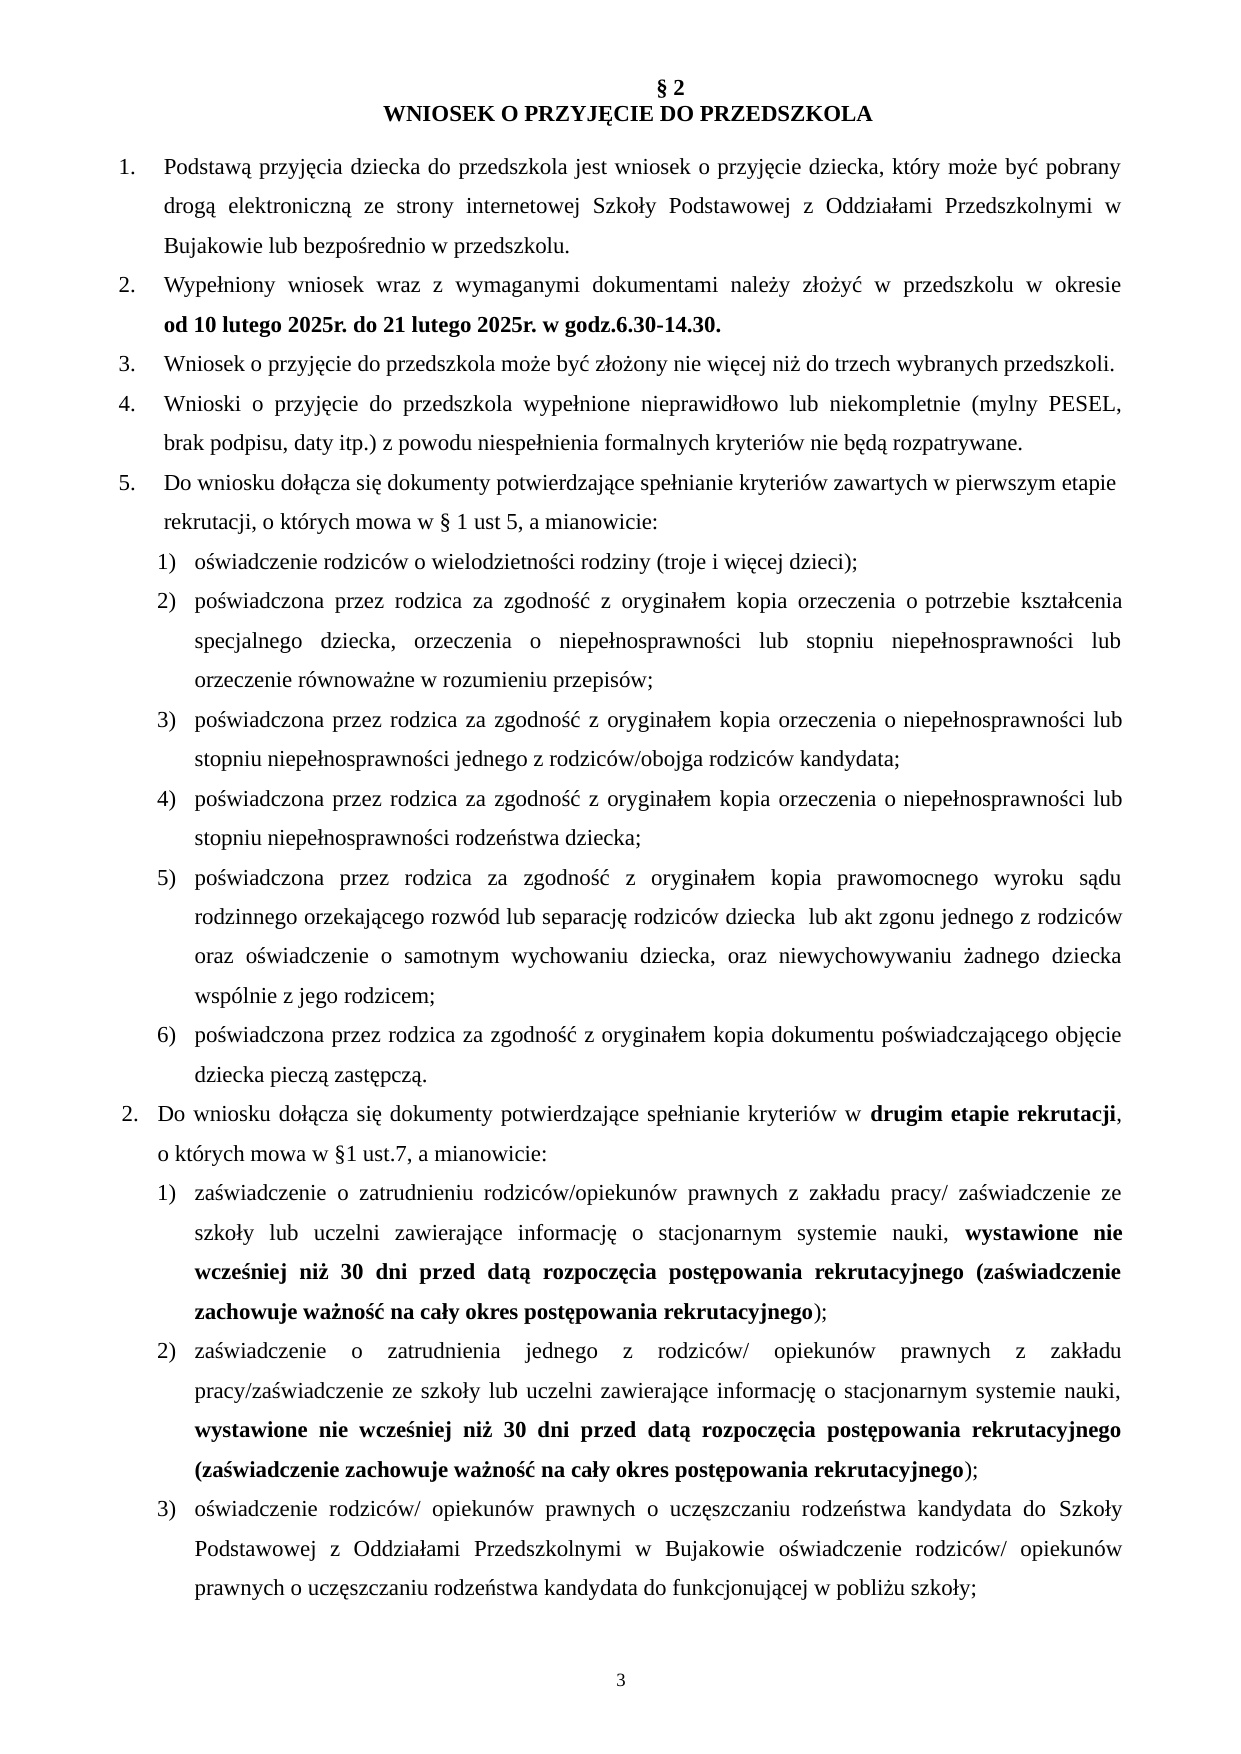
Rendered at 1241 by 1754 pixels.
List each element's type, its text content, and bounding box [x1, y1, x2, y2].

list oświadczenie rodziców/ opiekunów prawnych o uczęszczaniu rodzeństwa kandydata do Szkoły Podstawowej z Oddziałami Przedszkolnymi w Bujakowie oświadczenie rodziców/ opiekunów prawnych o uczęszczaniu rodzeństwa kandydata do funkcjonującej w pobliżu szkoły; [157, 1495, 1123, 1601]
list Do wniosku dołącza się dokumenty potwierdzające spełnianie kryteriów w drugim etapie rekrutacji, o których mowa w §1 ust.7, a mianowicie: [121, 1101, 1122, 1166]
list Wnioski o przyjęcie do przedszkola wypełnione nieprawidłowo lub niekompletnie (mylny PESEL, brak podpisu, daty itp.) z powodu niespełnienia formalnych kryteriów nie będą rozpatrywane. [118, 390, 1123, 456]
list Do wniosku dołącza się dokumenty potwierdzające spełnianie kryteriów zawartych w pierwszym etapie rekrutacji, o których mowa w § 1 ust 5, a mianowicie: [118, 469, 1123, 535]
list poświadczona przez rodzica za zgodność z oryginałem kopia prawomocnego wyroku sądu rodzinnego orzekającego rozwód lub separację rodziców dziecka lub akt zgonu jednego z rodziców oraz oświadczenie o samotnym wychowaniu dziecka, oraz niewychowywaniu żadnego dziecka wspólnie z jego rodzicem; [157, 864, 1123, 1008]
subtitle § 2 [656, 74, 1123, 100]
list poświadczona przez rodzica za zgodność z oryginałem kopia orzeczenia o potrzebie kształcenia specjalnego dziecka, orzeczenia o niepełnosprawności lub stopniu niepełnosprawności lub orzeczenie równoważne w rozumieniu przepisów; [157, 587, 1123, 693]
list zaświadczenie o zatrudnienia jednego z rodziców/ opiekunów prawnych z zakładu pracy/zaświadczenie ze szkoły lub uczelni zawierające informację o stacjonarnym systemie nauki, wystawione nie wcześniej niż 30 dni przed datą rozpoczęcia postępowania rekrutacyjnego (zaświadczenie zachowuje ważność na cały okres postępowania rekrutacyjnego); [157, 1337, 1123, 1482]
list oświadczenie rodziców o wielodzietności rodziny (troje i więcej dzieci); [157, 548, 1123, 574]
list Podstawą przyjęcia dziecka do przedszkola jest wniosek o przyjęcie dziecka, który może być pobrany drogą elektroniczną ze strony internetowej Szkoły Podstawowej z Oddziałami Przedszkolnymi w Bujakowie lub bezpośrednio w przedszkolu. [118, 153, 1123, 258]
text WNIOSEK O PRZYJĘCIE DO PRZEDSZKOLA [383, 100, 1123, 126]
list poświadczona przez rodzica za zgodność z oryginałem kopia orzeczenia o niepełnosprawności lub stopniu niepełnosprawności jednego z rodziców/obojga rodziców kandydata; [157, 706, 1123, 772]
list Wniosek o przyjęcie do przedszkola może być złożony nie więcej niż do trzech wybranych przedszkoli. [118, 350, 1123, 377]
list poświadczona przez rodzica za zgodność z oryginałem kopia dokumentu poświadczającego objęcie dziecka pieczą zastępczą. [157, 1022, 1123, 1087]
list zaświadczenie o zatrudnieniu rodziców/opiekunów prawnych z zakładu pracy/ zaświadczenie ze szkoły lub uczelni zawierające informację o stacjonarnym systemie nauki, wystawione nie wcześniej niż 30 dni przed datą rozpoczęcia postępowania rekrutacyjnego (zaświadczenie zachowuje ważność na cały okres postępowania rekrutacyjnego); [157, 1179, 1123, 1324]
list Wypełniony wniosek wraz z wymaganymi dokumentami należy złożyć w przedszkolu w okresie od 10 lutego 2025r. do 21 lutego 2025r. w godz.6.30-14.30. [118, 271, 1123, 337]
list poświadczona przez rodzica za zgodność z oryginałem kopia orzeczenia o niepełnosprawności lub stopniu niepełnosprawności rodzeństwa dziecka; [157, 785, 1123, 851]
